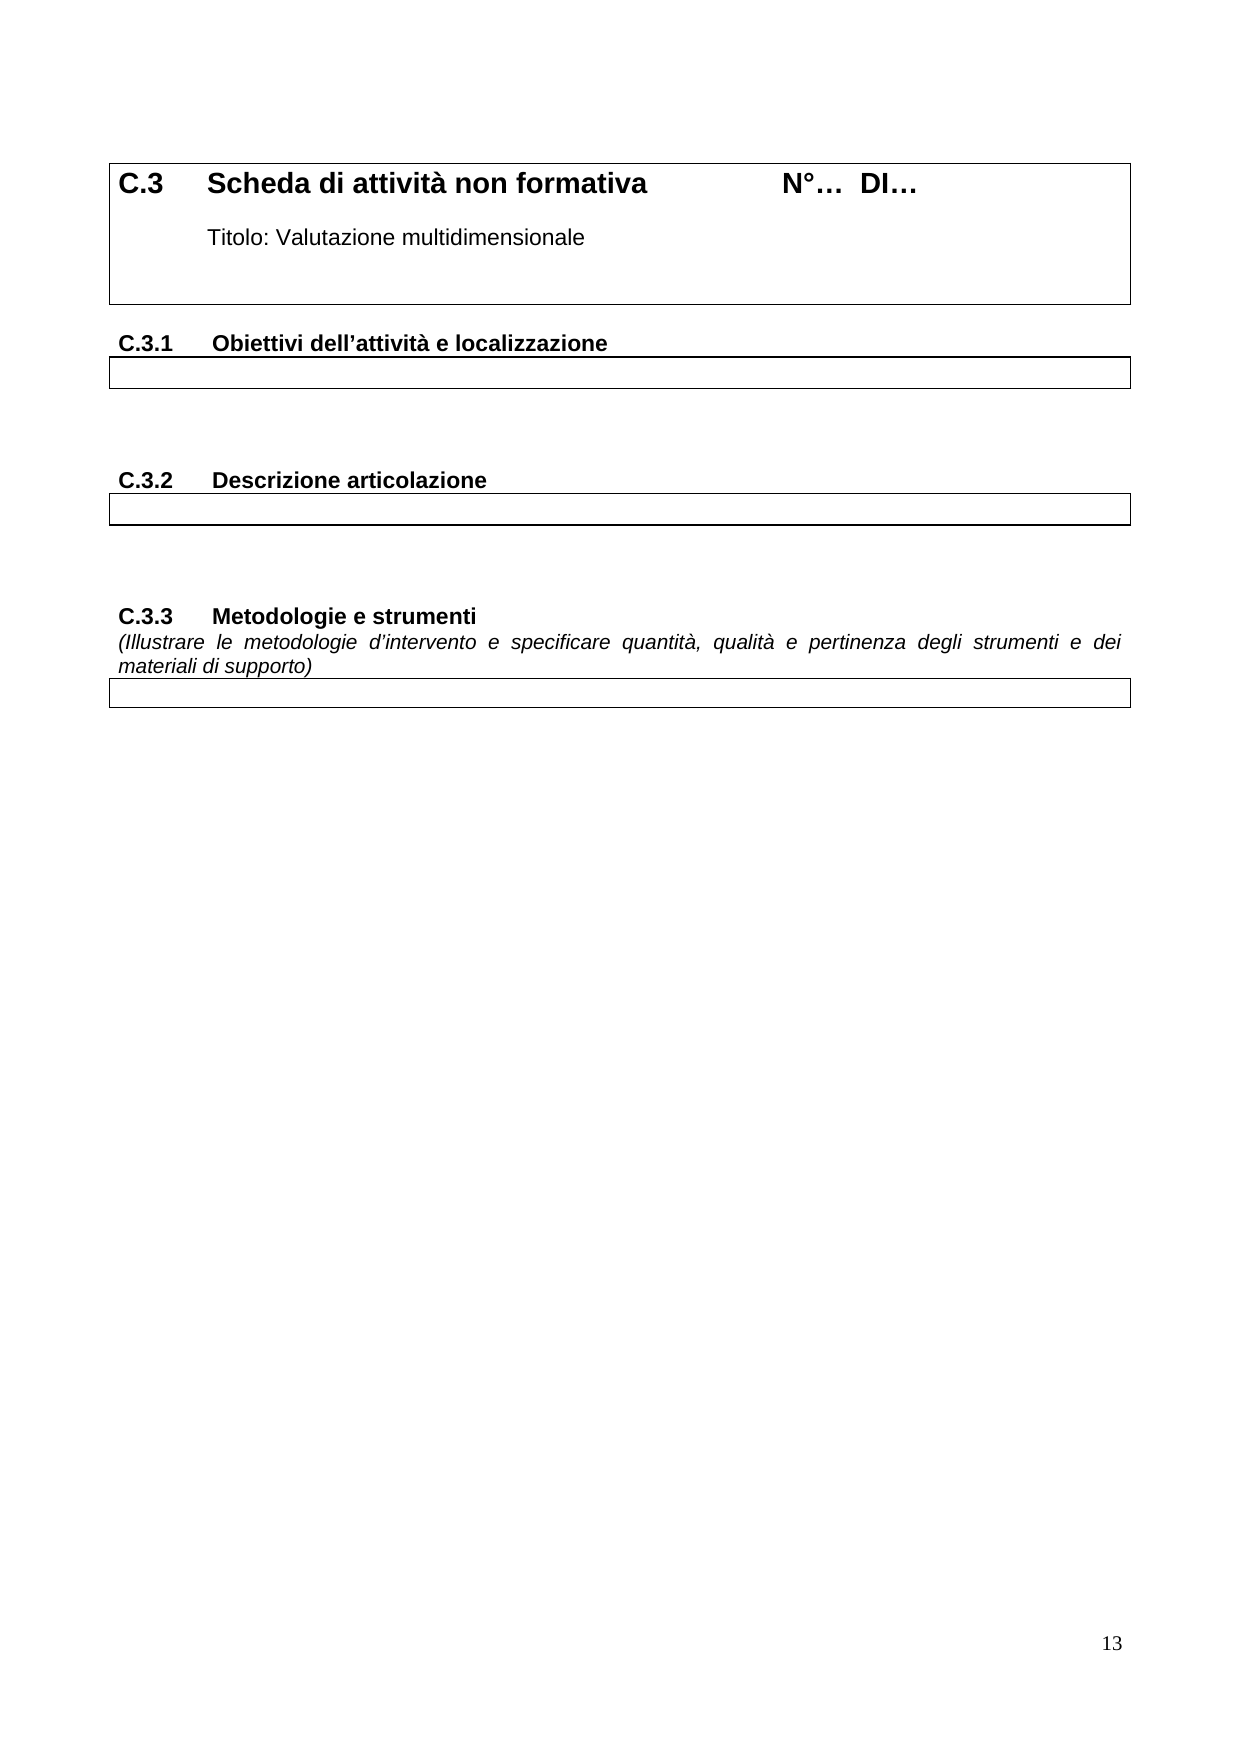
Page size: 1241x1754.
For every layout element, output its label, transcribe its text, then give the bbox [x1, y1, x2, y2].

text Titolo: Valutazione multidimensionale [110, 221, 1130, 251]
text C.3.3 Metodologie e strumenti [118, 603, 1122, 630]
text (Illustrare le metodologie d’intervento e specificare quantità, qualità e pertinenza degli strumenti e dei materiali di supporto) [118, 630, 1122, 678]
text C.3 Scheda di attività non formativa N°… DI… [110, 164, 1130, 199]
text C.3.2 Descrizione articolazione [118, 467, 1122, 493]
text C.3.1 Obiettivi dell’attività e localizzazione [118, 330, 1122, 356]
